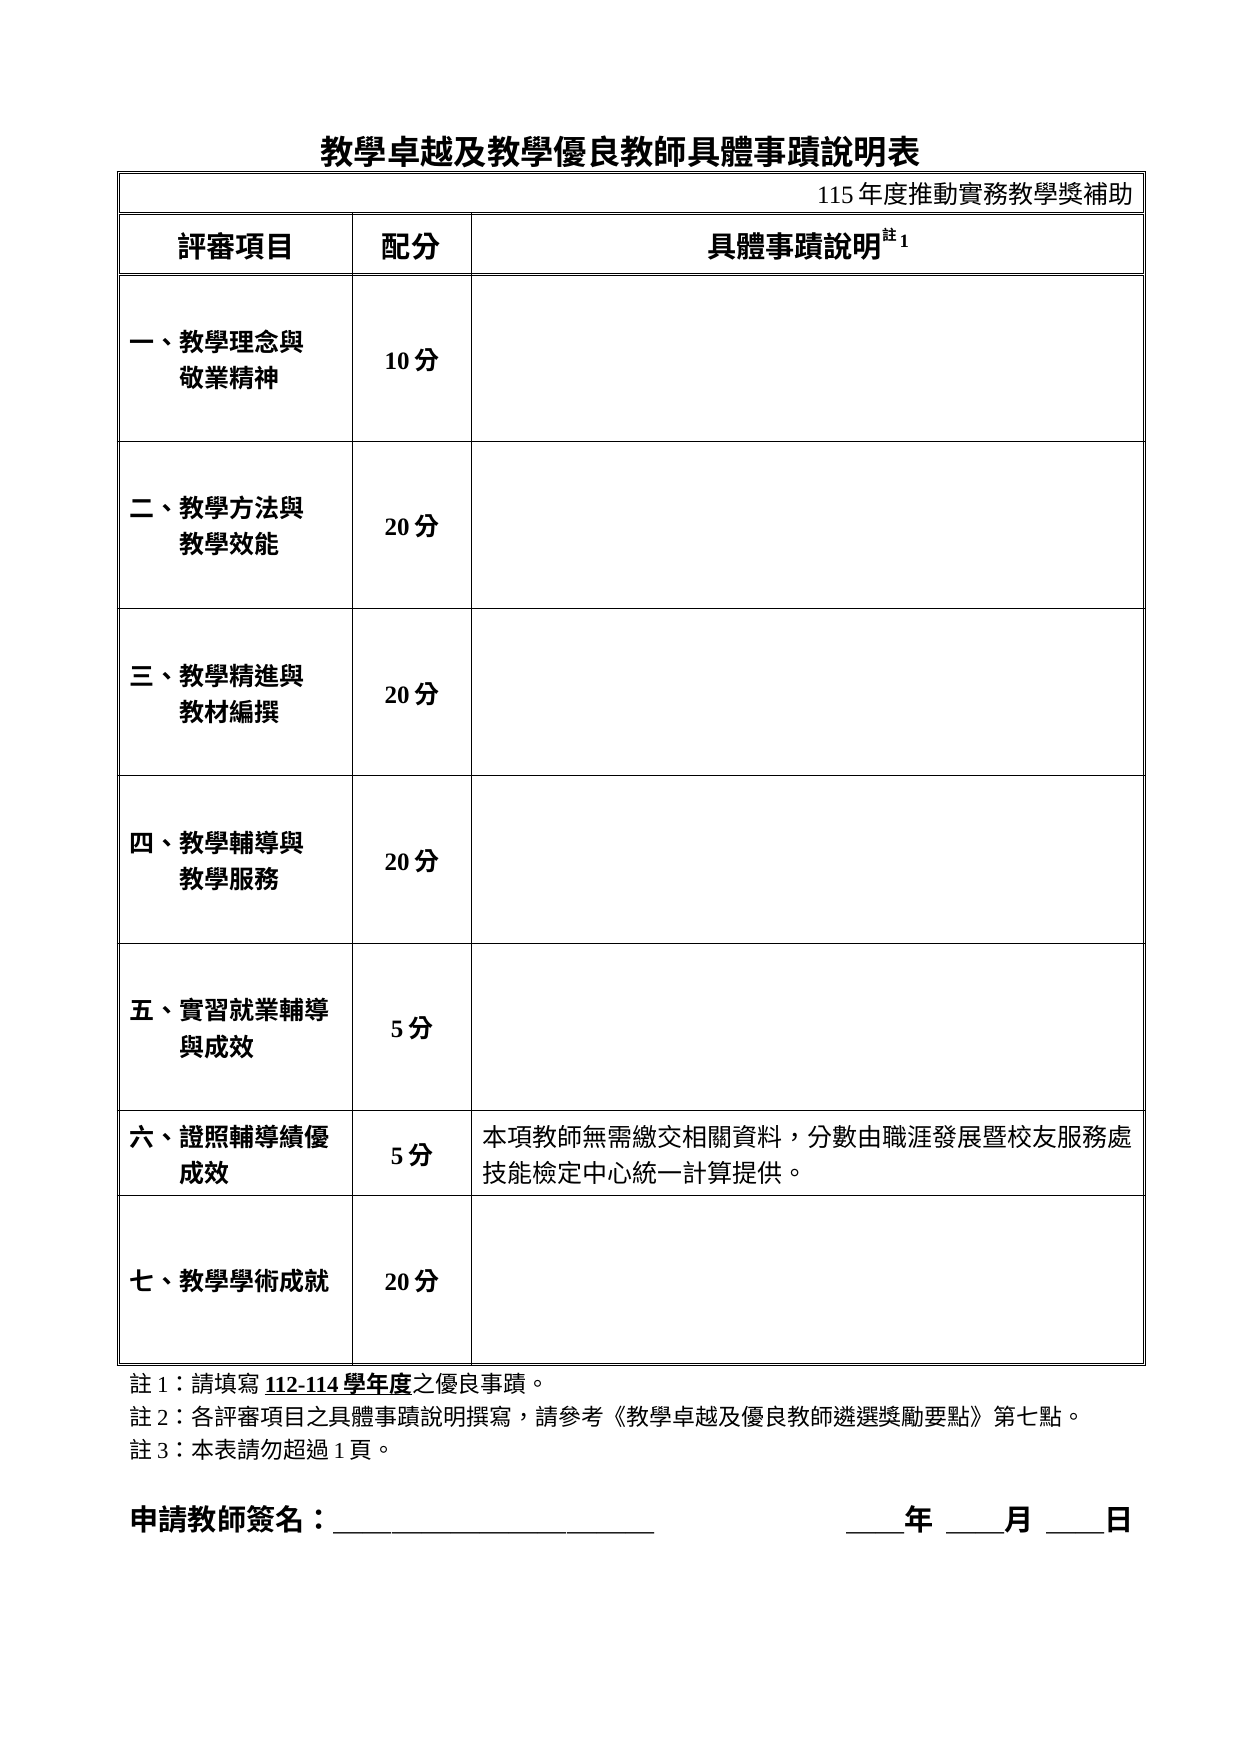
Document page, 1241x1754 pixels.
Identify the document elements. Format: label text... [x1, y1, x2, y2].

table_cell 一、教學理念與 敬業精神 [120, 276, 352, 441]
table_cell [472, 609, 1143, 775]
table_cell [472, 944, 1143, 1110]
table_cell 10分 [353, 276, 471, 441]
table_cell ＿＿年 ＿＿月 ＿＿日 [735, 1465, 1144, 1538]
table_cell 20分 [353, 609, 471, 775]
table_cell 5分 [353, 1111, 471, 1195]
table_cell 具體事蹟說明註1 [472, 215, 1143, 273]
table_cell 本項教師無需繳交相關資料，分數由職涯發展暨校友服務處技能檢定中心統一計算提供。 [472, 1111, 1143, 1195]
table_cell 20分 [353, 776, 471, 943]
table_cell 配分 [353, 215, 471, 273]
table_cell 評審項目 [120, 215, 352, 273]
table_cell 5分 [353, 944, 471, 1110]
table_cell [472, 276, 1143, 441]
table_cell 三、教學精進與 教材編撰 [120, 609, 352, 775]
table_header 115年度推動實務教學獎補助 [120, 174, 1143, 212]
table_cell 20分 [353, 1196, 471, 1363]
table_cell [472, 442, 1143, 608]
table_cell 四、教學輔導與 教學服務 [120, 776, 352, 943]
table_cell [472, 776, 1143, 943]
table_cell 五、實習就業輔導與成效 [120, 944, 352, 1110]
table_cell [472, 1196, 1143, 1363]
table_cell 二、教學方法與 教學效能 [120, 442, 352, 608]
table_cell 申請教師簽名：＿＿＿＿＿＿＿＿＿＿＿ [118, 1465, 735, 1538]
table_cell 註1：請填寫112-114學年度之優良事蹟。 註2：各評審項目之具體事蹟說明撰寫，請參考《教學卓越及優良教師遴選獎勵要點》第七點。 註3：本表請勿超過1頁。 [118, 1366, 1144, 1465]
table_cell 六、證照輔導績優成效 [120, 1111, 352, 1195]
table_cell 七、教學學術成就 [120, 1196, 352, 1363]
text 教學卓越及教學優良教師具體事蹟說明表 [118, 108, 1122, 171]
table_cell 20分 [353, 442, 471, 608]
